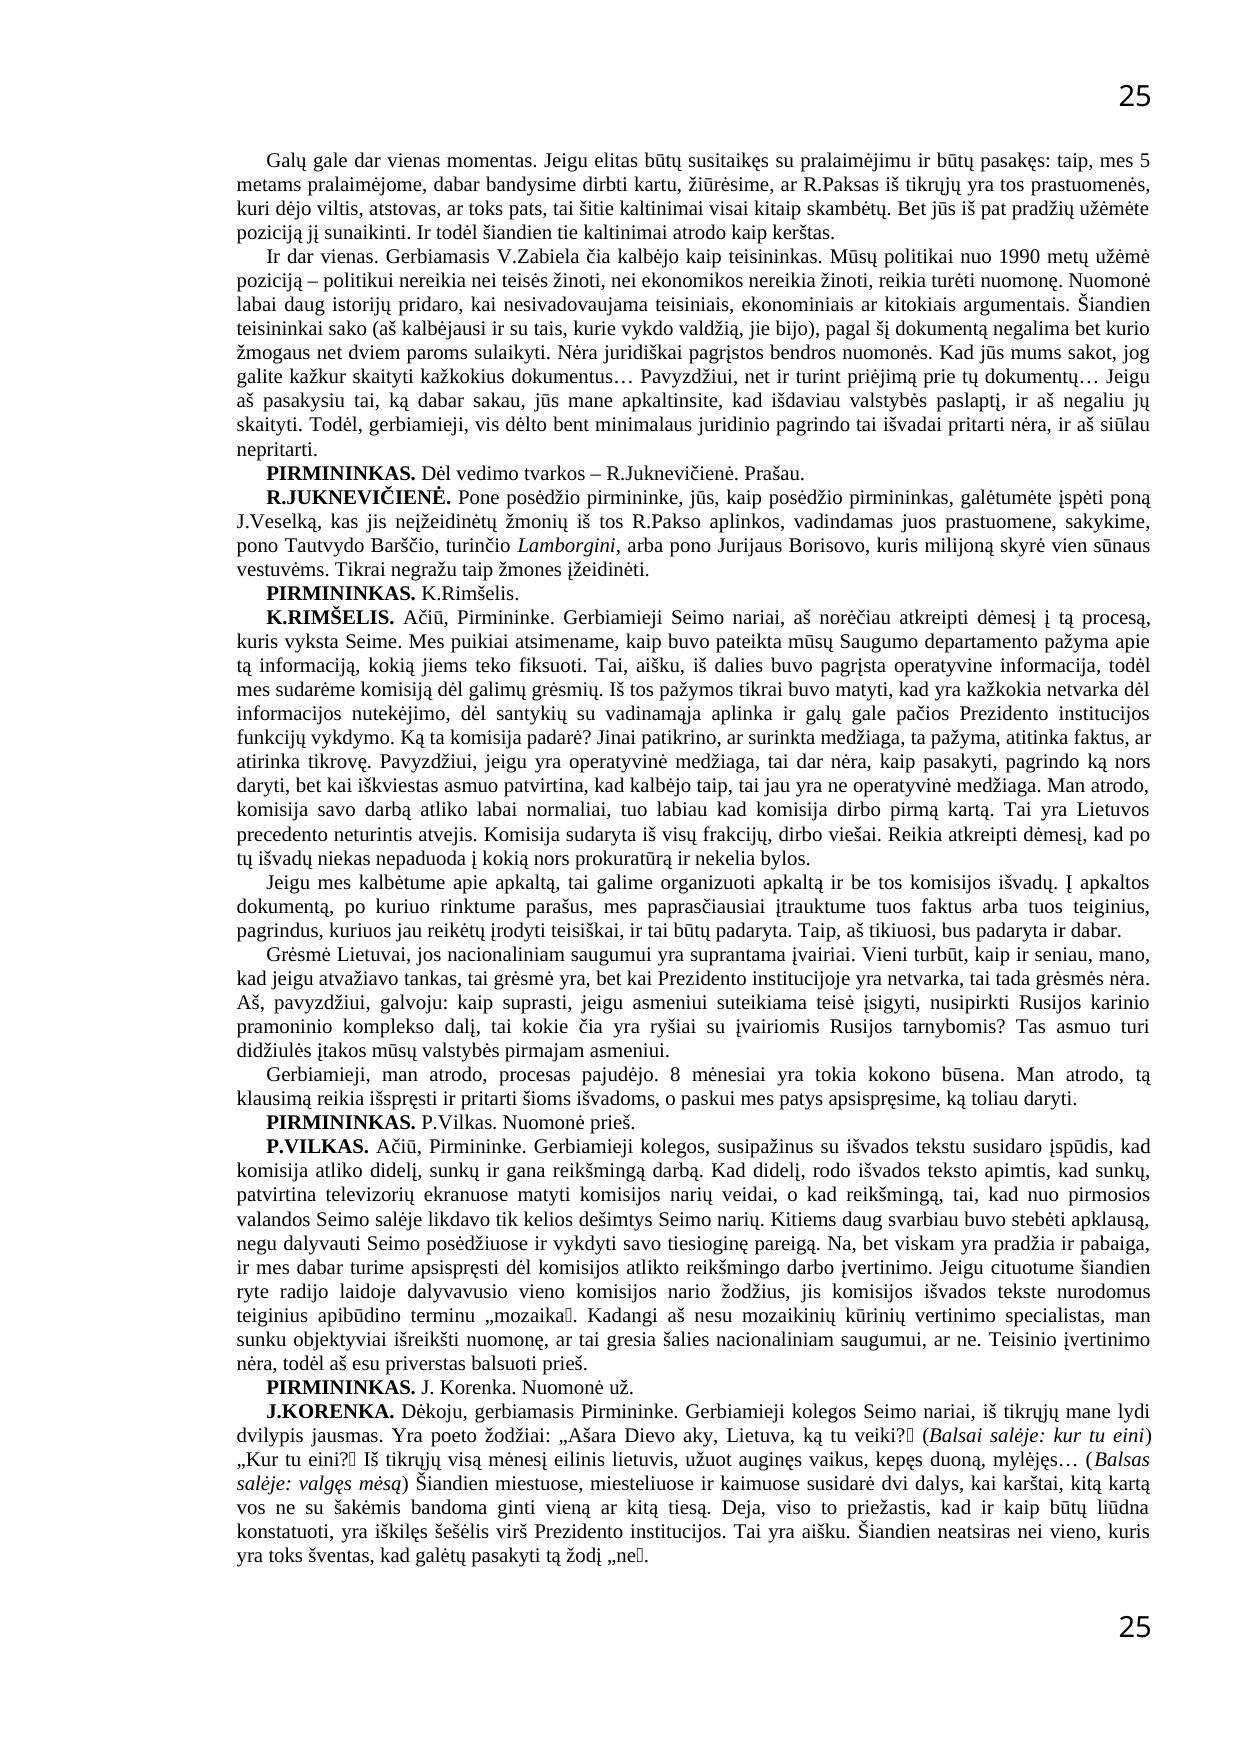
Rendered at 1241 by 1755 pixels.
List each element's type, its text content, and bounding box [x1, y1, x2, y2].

text Galų gale dar vienas momentas. Jeigu elitas būtų susitaikęs su pralaimėjimu ir būtų pasakęs: taip, mes 5 metams pralaimėjome, dabar bandysime dirbti kartu, žiūrėsime, ar R.Paksas iš tikrųjų yra tos prastuomenės, kuri dėjo viltis, atstovas, ar toks pats, tai šitie kaltinimai visai kitaip skambėtų. Bet jūs iš pat pradžių užėmėte poziciją jį sunaikinti. Ir todėl šiandien tie kaltinimai atrodo kaip kerštas. [236, 148, 1152, 244]
text Grėsmė Lietuvai, jos nacionaliniam saugumui yra suprantama įvairiai. Vieni turbūt, kaip ir seniau, mano, kad jeigu atvažiavo tankas, tai grėsmė yra, bet kai Prezidento institucijoje yra netvarka, tai tada grėsmės nėra. Aš, pavyzdžiui, galvoju: kaip suprasti, jeigu asmeniui suteikiama teisė įsigyti, nusipirkti Rusijos karinio pramoninio komplekso dalį, tai kokie čia yra ryšiai su įvairiomis Rusijos tarnybomis? Tas asmuo turi didžiulės įtakos mūsų valstybės pirmajam asmeniui. [236, 942, 1152, 1062]
text PIRMININKAS. Dėl vedimo tvarkos – R.Juknevičienė. Prašau. [236, 461, 1152, 484]
text PIRMININKAS. P.Vilkas. Nuomonė prieš. [236, 1110, 1152, 1134]
text PIRMININKAS. J. Korenka. Nuomonė už. [236, 1375, 1152, 1399]
text R.JUKNEVIČIENĖ. Pone posėdžio pirmininke, jūs, kaip posėdžio pirmininkas, galėtumėte įspėti poną J.Veselką, kas jis neįžeidinėtų žmonių iš tos R.Pakso aplinkos, vadindamas juos prastuomene, sakykime, pono Tautvydo Barščio, turinčio Lamborgini, arba pono Jurijaus Borisovo, kuris milijoną skyrė vien sūnaus vestuvėms. Tikrai negražu taip žmones įžeidinėti. [236, 484, 1152, 581]
text J.KORENKA. Dėkoju, gerbiamasis Pirmininke. Gerbiamieji kolegos Seimo nariai, iš tikrųjų mane lydi dvilypis jausmas. Yra poeto žodžiai: „Ašara Dievo aky, Lietuva, ką tu veiki? (Balsai salėje: kur tu eini) „Kur tu eini? Iš tikrųjų visą mėnesį eilinis lietuvis, užuot auginęs vaikus, kepęs duoną, mylėjęs… (Balsas salėje: valgęs mėsą) Šiandien miestuose, miesteliuose ir kaimuose susidarė dvi dalys, kai karštai, kitą kartą vos ne su šakėmis bandoma ginti vieną ar kitą tiesą. Deja, viso to priežastis, kad ir kaip būtų liūdna konstatuoti, yra iškilęs šešėlis virš Prezidento institucijos. Tai yra aišku. Šiandien neatsiras nei vieno, kuris yra toks šventas, kad galėtų pasakyti tą žodį „ne. [236, 1399, 1152, 1567]
text Gerbiamieji, man atrodo, procesas pajudėjo. 8 mėnesiai yra tokia kokono būsena. Man atrodo, tą klausimą reikia išspręsti ir pritarti šioms išvadoms, o paskui mes patys apsispręsime, ką toliau daryti. [236, 1062, 1152, 1110]
text Ir dar vienas. Gerbiamasis V.Zabiela čia kalbėjo kaip teisininkas. Mūsų politikai nuo 1990 metų užėmė poziciją – politikui nereikia nei teisės žinoti, nei ekonomikos nereikia žinoti, reikia turėti nuomonę. Nuomonė labai daug istorijų pridaro, kai nesivadovaujama teisiniais, ekonominiais ar kitokiais argumentais. Šiandien teisininkai sako (aš kalbėjausi ir su tais, kurie vykdo valdžią, jie bijo), pagal šį dokumentą negalima bet kurio žmogaus net dviem paroms sulaikyti. Nėra juridiškai pagrįstos bendros nuomonės. Kad jūs mums sakot, jog galite kažkur skaityti kažkokius dokumentus… Pavyzdžiui, net ir turint priėjimą prie tų dokumentų… Jeigu aš pasakysiu tai, ką dabar sakau, jūs mane apkaltinsite, kad išdaviau valstybės paslaptį, ir aš negaliu jų skaityti. Todėl, gerbiamieji, vis dėlto bent minimalaus juridinio pagrindo tai išvadai pritarti nėra, ir aš siūlau nepritarti. [236, 244, 1152, 461]
text Jeigu mes kalbėtume apie apkaltą, tai galime organizuoti apkaltą ir be tos komisijos išvadų. Į apkaltos dokumentą, po kuriuo rinktume parašus, mes paprasčiausiai įtrauktume tuos faktus arba tuos teiginius, pagrindus, kuriuos jau reikėtų įrodyti teisiškai, ir tai būtų padaryta. Taip, aš tikiuosi, bus padaryta ir dabar. [236, 869, 1152, 942]
text K.RIMŠELIS. Ačiū, Pirmininke. Gerbiamieji Seimo nariai, aš norėčiau atkreipti dėmesį į tą procesą, kuris vyksta Seime. Mes puikiai atsimename, kaip buvo pateikta mūsų Saugumo departamento pažyma apie tą informaciją, kokią jiems teko fiksuoti. Tai, aišku, iš dalies buvo pagrįsta operatyvine informacija, todėl mes sudarėme komisiją dėl galimų grėsmių. Iš tos pažymos tikrai buvo matyti, kad yra kažkokia netvarka dėl informacijos nutekėjimo, dėl santykių su vadinamąja aplinka ir galų gale pačios Prezidento institucijos funkcijų vykdymo. Ką ta komisija padarė? Jinai patikrino, ar surinkta medžiaga, ta pažyma, atitinka faktus, ar atirinka tikrovę. Pavyzdžiui, jeigu yra operatyvinė medžiaga, tai dar nėra, kaip pasakyti, pagrindo ką nors daryti, bet kai iškviestas asmuo patvirtina, kad kalbėjo taip, tai jau yra ne operatyvinė medžiaga. Man atrodo, komisija savo darbą atliko labai normaliai, tuo labiau kad komisija dirbo pirmą kartą. Tai yra Lietuvos precedento neturintis atvejis. Komisija sudaryta iš visų frakcijų, dirbo viešai. Reikia atkreipti dėmesį, kad po tų išvadų niekas nepaduoda į kokią nors prokuratūrą ir nekelia bylos. [236, 605, 1152, 869]
text PIRMININKAS. K.Rimšelis. [236, 581, 1152, 605]
text P.VILKAS. Ačiū, Pirmininke. Gerbiamieji kolegos, susipažinus su išvados tekstu susidaro įspūdis, kad komisija atliko didelį, sunkų ir gana reikšmingą darbą. Kad didelį, rodo išvados teksto apimtis, kad sunkų, patvirtina televizorių ekranuose matyti komisijos narių veidai, o kad reikšmingą, tai, kad nuo pirmosios valandos Seimo salėje likdavo tik kelios dešimtys Seimo narių. Kitiems daug svarbiau buvo stebėti apklausą, negu dalyvauti Seimo posėdžiuose ir vykdyti savo tiesioginę pareigą. Na, bet viskam yra pradžia ir pabaiga, ir mes dabar turime apsispręsti dėl komisijos atlikto reikšmingo darbo įvertinimo. Jeigu cituotume šiandien ryte radijo laidoje dalyvavusio vieno komisijos nario žodžius, jis komisijos išvados tekste nurodomus teiginius apibūdino terminu „mozaika. Kadangi aš nesu mozaikinių kūrinių vertinimo specialistas, man sunku objektyviai išreikšti nuomonę, ar tai gresia šalies nacionaliniam saugumui, ar ne. Teisinio įvertinimo nėra, todėl aš esu priverstas balsuoti prieš. [236, 1134, 1152, 1375]
